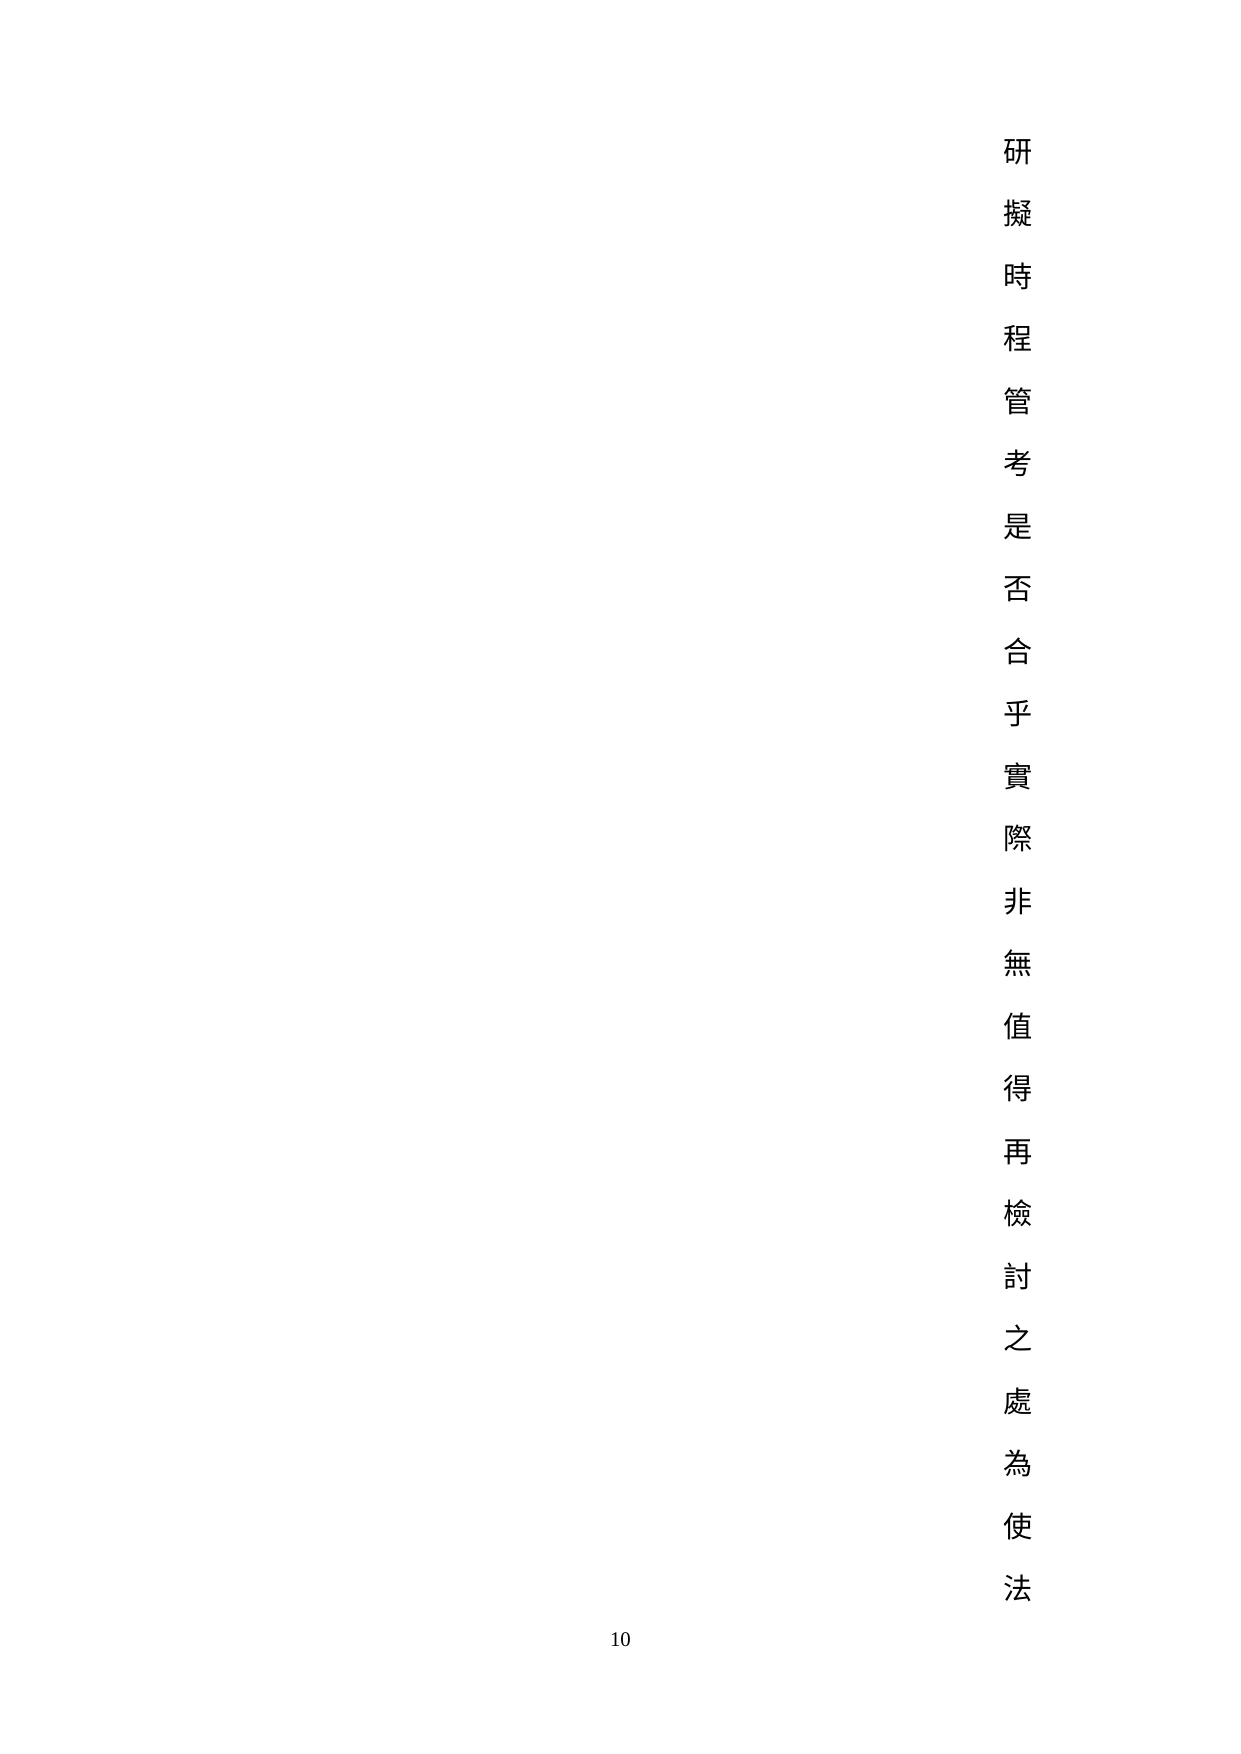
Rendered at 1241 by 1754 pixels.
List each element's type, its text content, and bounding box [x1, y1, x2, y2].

list 鑒於法務部檢察司現行法制作業，僅借調 11 位檢察官（含 1 位兼辦行政院洗錢防制辦公室）就權責業務進行法案研擬，惟研擬高品質之法案尚須本於詳盡之比較法研究、相牽連法規盤點作業、實證研究、監所及人權衝擊影響評估等工作，現行法務部投注之人力、預算與其他資源是否適足於前開要求，或法案研擬時程管考是否合乎實際，非無值得再檢討之處。為使法務部負責法制作業之調部辦事檢察官及其他法制人員有充足餘裕以確保其研擬法案有適足品質，爰要求法務部於六個月內，就法務部內研擬中各法案，若對各該法案皆完整並適足進行比較法研究、法規盤點作業、相關實證研究、監所及人權衝擊影響評估等事項，需耗費多少人力、作業時數、研究預算及其他有關事項進行評估，並說明評估結果與現狀之落差缺口，作為日後編列預算、員額調配之基礎。 [867, 108, 1053, 1608]
